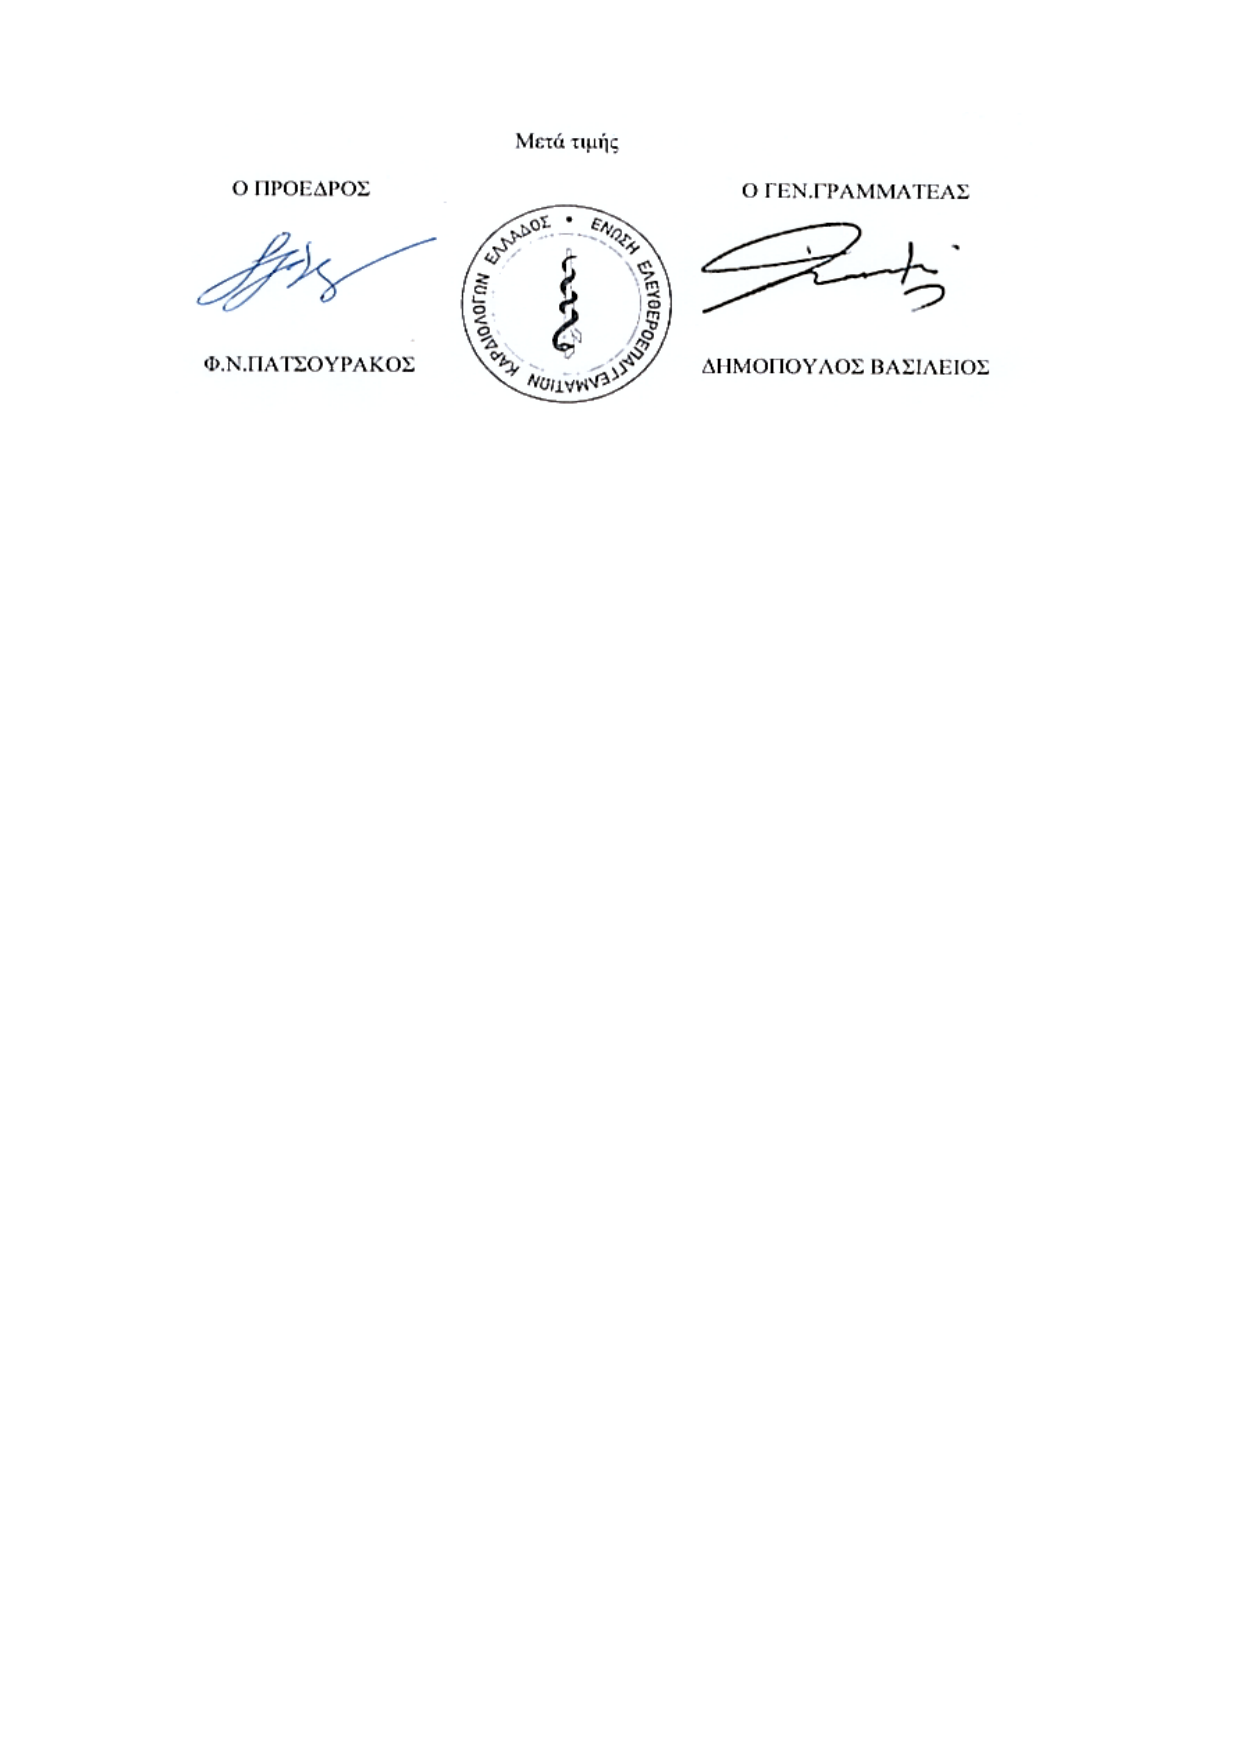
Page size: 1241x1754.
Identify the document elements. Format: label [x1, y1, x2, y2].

picture [170, 112, 1042, 413]
